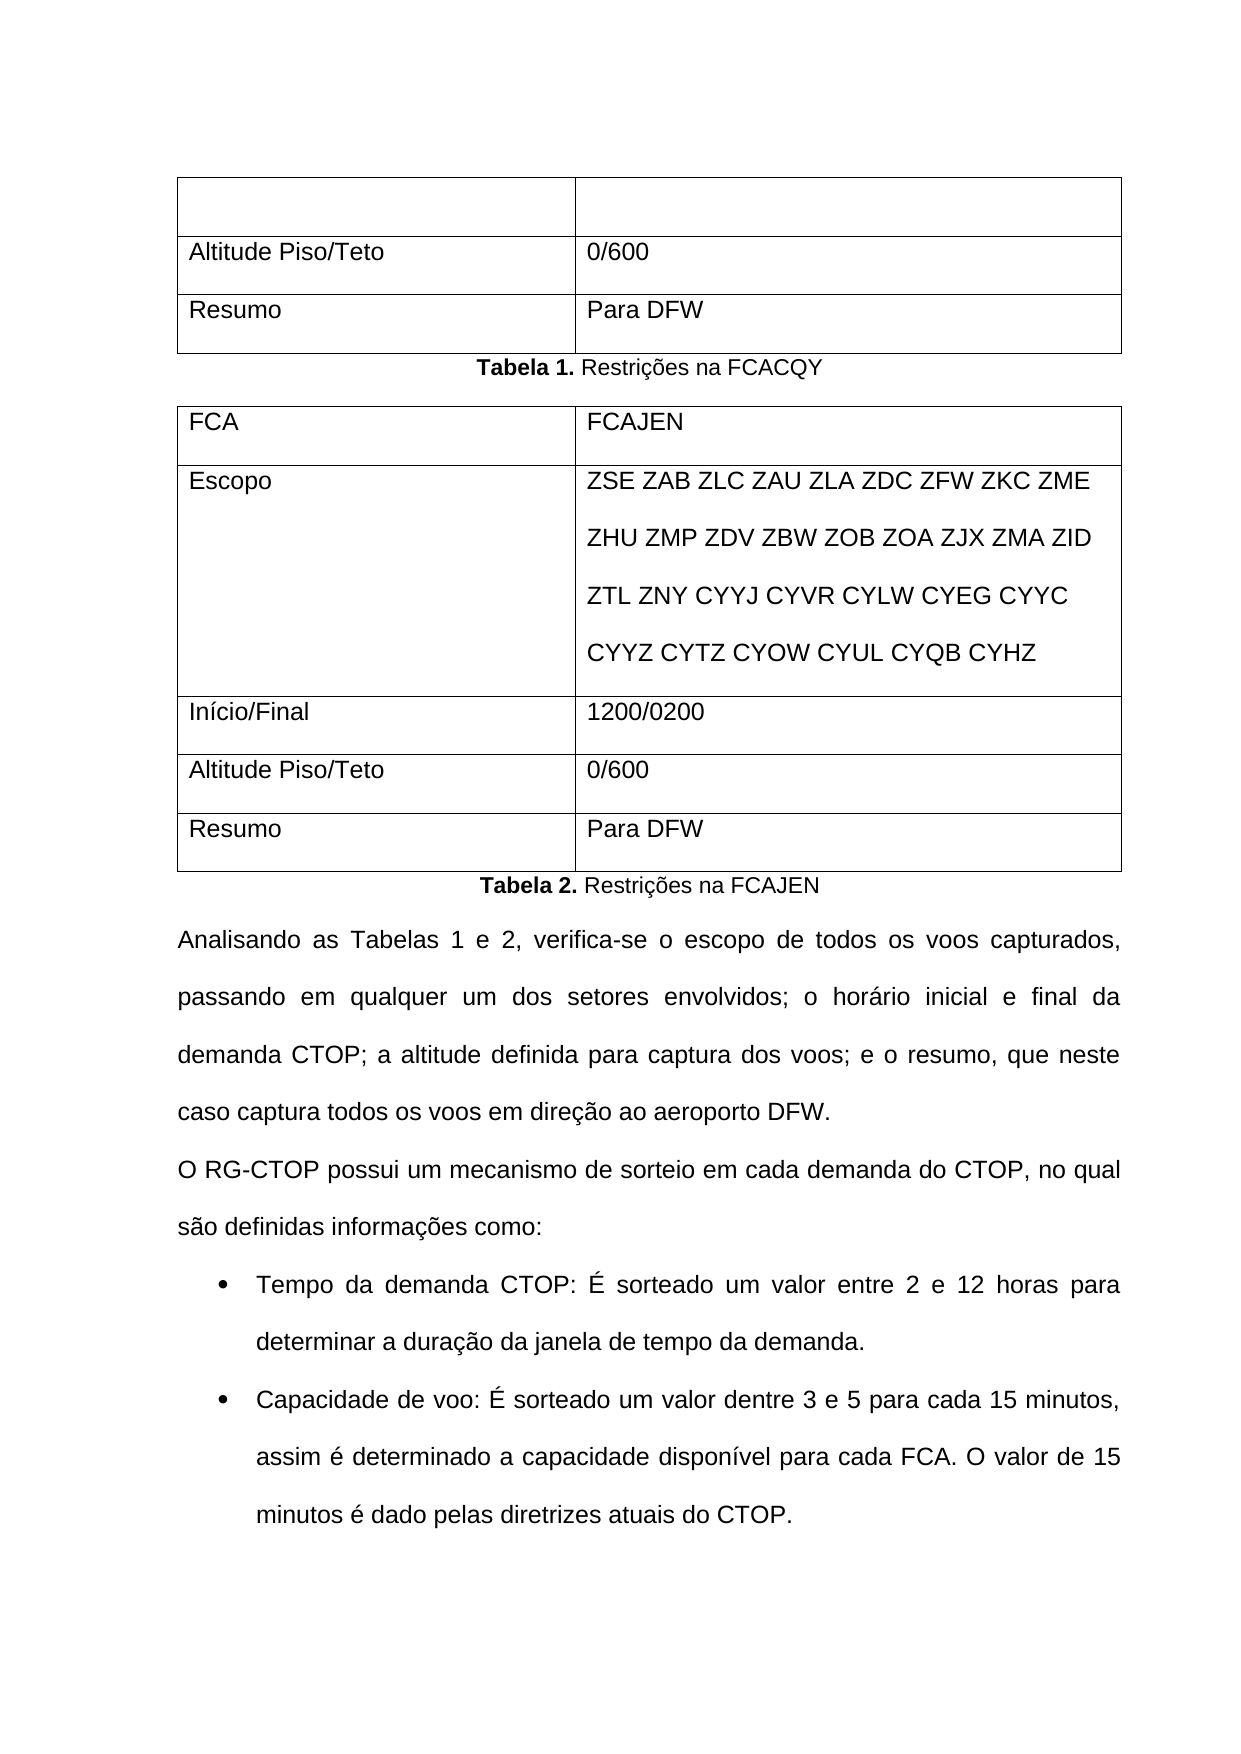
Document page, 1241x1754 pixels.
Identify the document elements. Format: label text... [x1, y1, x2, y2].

table_cell [576, 178, 1121, 236]
text Tabela 1. Restrições na FCACQY [177, 354, 1122, 380]
table_cell Para DFW [576, 295, 1121, 352]
table_cell Resumo [178, 295, 575, 352]
table_cell Início/Final [178, 697, 575, 754]
text Tabela 2. Restrições na FCAJEN [177, 872, 1122, 898]
list Capacidade de voo: É sorteado um valor dentre 3 e 5 para cada 15 minutos, assim é determinado a capacidade disponível para cada FCA. O valor de 15 minutos é dado pelas diretrizes atuais do CTOP. [218, 1385, 1122, 1529]
table_cell Altitude Piso/Teto [178, 237, 575, 294]
table_header FCAJEN [576, 407, 1121, 465]
list Tempo da demanda CTOP: É sorteado um valor entre 2 e 12 horas para determinar a duração da janela de tempo da demanda. [218, 1270, 1122, 1356]
table_cell Escopo [178, 466, 575, 696]
table_cell Resumo [178, 814, 575, 871]
table_cell 1200/0200 [576, 697, 1121, 754]
table_cell ZSE ZAB ZLC ZAU ZLA ZDC ZFW ZKC ZME ZHU ZMP ZDV ZBW ZOB ZOA ZJX ZMA ZID ZTL ZNY CYYJ CYVR CYLW CYEG CYYC CYYZ CYTZ CYOW CYUL CYQB CYHZ [576, 466, 1121, 696]
table_cell Para DFW [576, 814, 1121, 871]
text O RG-CTOP possui um mecanismo de sorteio em cada demanda do CTOP, no qual são definidas informações como: [177, 1155, 1122, 1241]
table_cell 0/600 [576, 755, 1121, 812]
table_cell [178, 178, 575, 236]
table_cell Altitude Piso/Teto [178, 755, 575, 812]
table_header FCA [178, 407, 575, 465]
text Analisando as Tabelas 1 e 2, verifica-se o escopo de todos os voos capturados, passando em qualquer um dos setores envolvidos; o horário inicial e final da demanda CTOP; a altitude definida para captura dos voos; e o resumo, que neste caso captura todos os voos em direção ao aeroporto DFW. [177, 925, 1122, 1126]
table_cell 0/600 [576, 237, 1121, 294]
